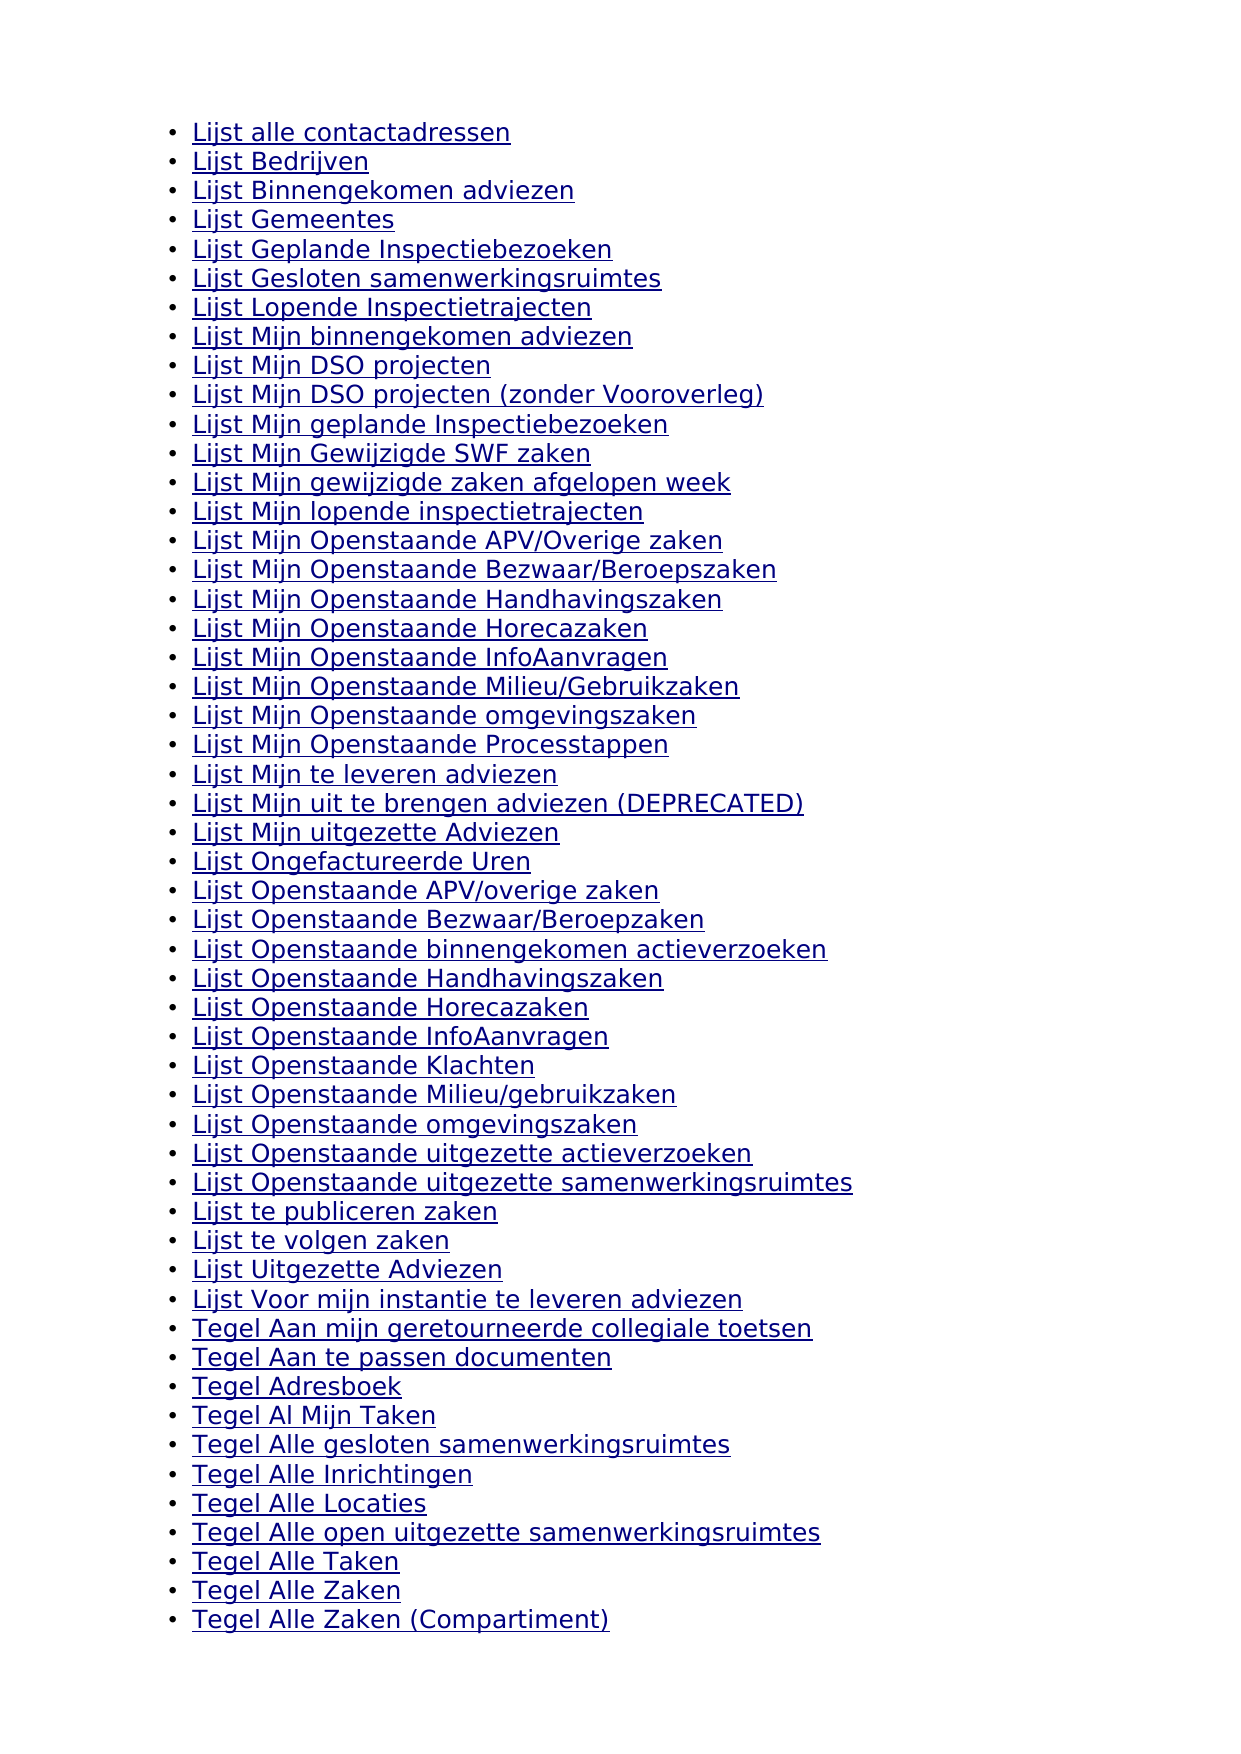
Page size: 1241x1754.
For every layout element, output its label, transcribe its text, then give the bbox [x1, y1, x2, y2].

list Lijst Openstaande Klachten [177, 1051, 1122, 1081]
list Lijst Gesloten samenwerkingsruimtes [177, 264, 1122, 293]
list Lijst Mijn Openstaande Handhavingszaken [177, 585, 1122, 614]
list Tegel Al Mijn Taken [177, 1401, 1122, 1431]
list Lijst Mijn uit te brengen adviezen (DEPRECATED) [177, 789, 1122, 818]
list Lijst Binnengekomen adviezen [177, 176, 1122, 206]
list Lijst Openstaande Bezwaar/Beroepzaken [177, 906, 1122, 935]
list Lijst Mijn Gewijzigde SWF zaken [177, 439, 1122, 468]
list Tegel Alle gesloten samenwerkingsruimtes [177, 1431, 1122, 1460]
list Lijst Mijn Openstaande Horecazaken [177, 614, 1122, 643]
list Tegel Aan te passen documenten [177, 1343, 1122, 1372]
list Lijst Mijn Openstaande APV/Overige zaken [177, 526, 1122, 556]
list Tegel Alle Zaken (Compartiment) [177, 1606, 1122, 1635]
list Lijst Mijn Openstaande InfoAanvragen [177, 643, 1122, 672]
list Lijst Mijn te leveren adviezen [177, 760, 1122, 789]
list Lijst Uitgezette Adviezen [177, 1256, 1122, 1285]
list Lijst Ongefactureerde Uren [177, 847, 1122, 876]
list Lijst Openstaande uitgezette actieverzoeken [177, 1139, 1122, 1168]
list Lijst Mijn Openstaande Processtappen [177, 731, 1122, 760]
list Tegel Alle Zaken [177, 1576, 1122, 1606]
list Lijst Openstaande APV/overige zaken [177, 876, 1122, 906]
list Lijst Mijn Openstaande Bezwaar/Beroepszaken [177, 556, 1122, 585]
list Lijst Openstaande InfoAanvragen [177, 1022, 1122, 1051]
list Lijst Mijn gewijzigde zaken afgelopen week [177, 468, 1122, 497]
list Tegel Alle Locaties [177, 1489, 1122, 1518]
list Tegel Alle Inrichtingen [177, 1460, 1122, 1489]
list Lijst Mijn Openstaande omgevingszaken [177, 701, 1122, 731]
list Lijst Openstaande binnengekomen actieverzoeken [177, 935, 1122, 964]
list Lijst te publiceren zaken [177, 1197, 1122, 1226]
list Lijst Mijn binnengekomen adviezen [177, 322, 1122, 351]
list Lijst Gemeentes [177, 206, 1122, 235]
list Lijst Mijn uitgezette Adviezen [177, 818, 1122, 847]
list Lijst Bedrijven [177, 147, 1122, 176]
list Lijst alle contactadressen [177, 118, 1122, 147]
list Lijst Mijn DSO projecten (zonder Vooroverleg) [177, 381, 1122, 410]
list Lijst Openstaande uitgezette samenwerkingsruimtes [177, 1168, 1122, 1197]
list Lijst Mijn lopende inspectietrajecten [177, 497, 1122, 526]
list Tegel Adresboek [177, 1372, 1122, 1401]
list Lijst Lopende Inspectietrajecten [177, 293, 1122, 322]
list Lijst Openstaande Horecazaken [177, 993, 1122, 1022]
list Lijst Mijn geplande Inspectiebezoeken [177, 410, 1122, 439]
list Lijst Mijn Openstaande Milieu/Gebruikzaken [177, 672, 1122, 701]
list Lijst Geplande Inspectiebezoeken [177, 235, 1122, 264]
list Lijst Openstaande omgevingszaken [177, 1110, 1122, 1139]
list Tegel Alle open uitgezette samenwerkingsruimtes [177, 1518, 1122, 1547]
list Lijst Openstaande Handhavingszaken [177, 964, 1122, 993]
list Lijst te volgen zaken [177, 1226, 1122, 1256]
list Tegel Aan mijn geretourneerde collegiale toetsen [177, 1314, 1122, 1343]
list Lijst Mijn DSO projecten [177, 351, 1122, 381]
list Lijst Voor mijn instantie te leveren adviezen [177, 1285, 1122, 1314]
list Lijst Openstaande Milieu/gebruikzaken [177, 1081, 1122, 1110]
list Tegel Alle Taken [177, 1547, 1122, 1576]
